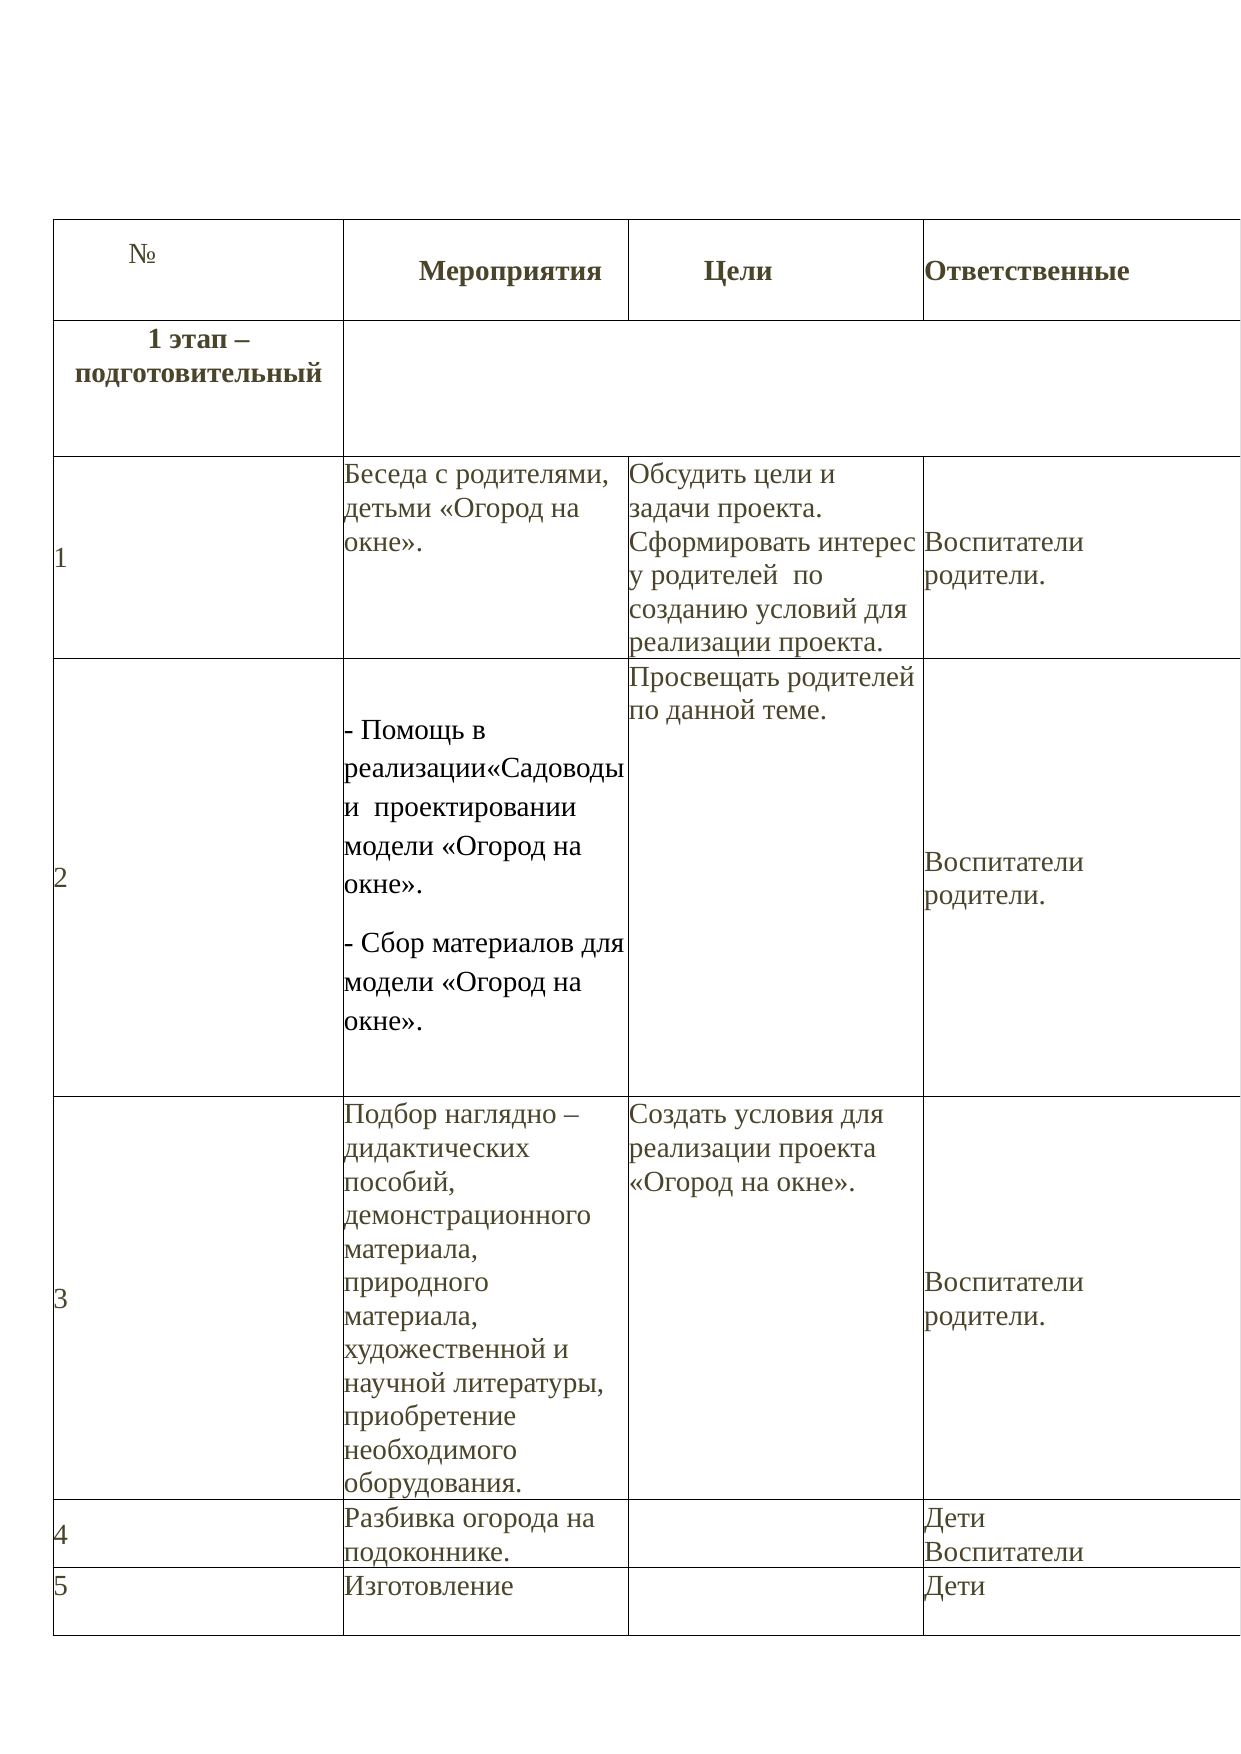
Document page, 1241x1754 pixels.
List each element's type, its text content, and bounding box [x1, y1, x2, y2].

table_header Ответственные [924, 220, 1240, 320]
table_cell - Помощь в реализации«Садоводы и проектировании модели «Огород на окне». - Сбор материалов для модели «Огород на окне». [344, 659, 628, 1096]
table_cell Просвещать родителей по данной теме. [629, 659, 923, 1096]
table_cell Обсудить цели и задачи проекта. Сформировать интерес у родителей по созданию условий для реализации проекта. [629, 457, 923, 658]
table_cell Воспитатели родители. [924, 659, 1240, 1096]
table_cell 5 [54, 1568, 343, 1635]
table_cell 3 [54, 1097, 343, 1499]
table_cell Воспитатели родители. [924, 457, 1240, 658]
table_cell Дети Воспитатели [924, 1500, 1240, 1567]
table_cell Изготовление [344, 1568, 628, 1635]
table_cell [344, 321, 1240, 456]
table_header № [54, 220, 343, 320]
table_cell 1 [54, 457, 343, 658]
table_cell 4 [54, 1500, 343, 1567]
table_cell Дети [924, 1568, 1240, 1635]
table_cell 1 этап – подготовительный [54, 321, 343, 456]
table_header Цели [629, 220, 923, 320]
table_cell Подбор наглядно – дидактических пособий, демонстрационного материала, природного материала, художественной и научной литературы, приобретение необходимого оборудования. [344, 1097, 628, 1499]
table_header Мероприятия [344, 220, 628, 320]
table_cell Беседа с родителями, детьми «Огород на окне». [344, 457, 628, 658]
table_cell Разбивка огорода на подоконнике. [344, 1500, 628, 1567]
table_cell [629, 1568, 923, 1635]
table_cell [629, 1500, 923, 1567]
table_cell Воспитатели родители. [924, 1097, 1240, 1499]
table_cell Создать условия для реализации проекта «Огород на окне». [629, 1097, 923, 1499]
table_cell 2 [54, 659, 343, 1096]
